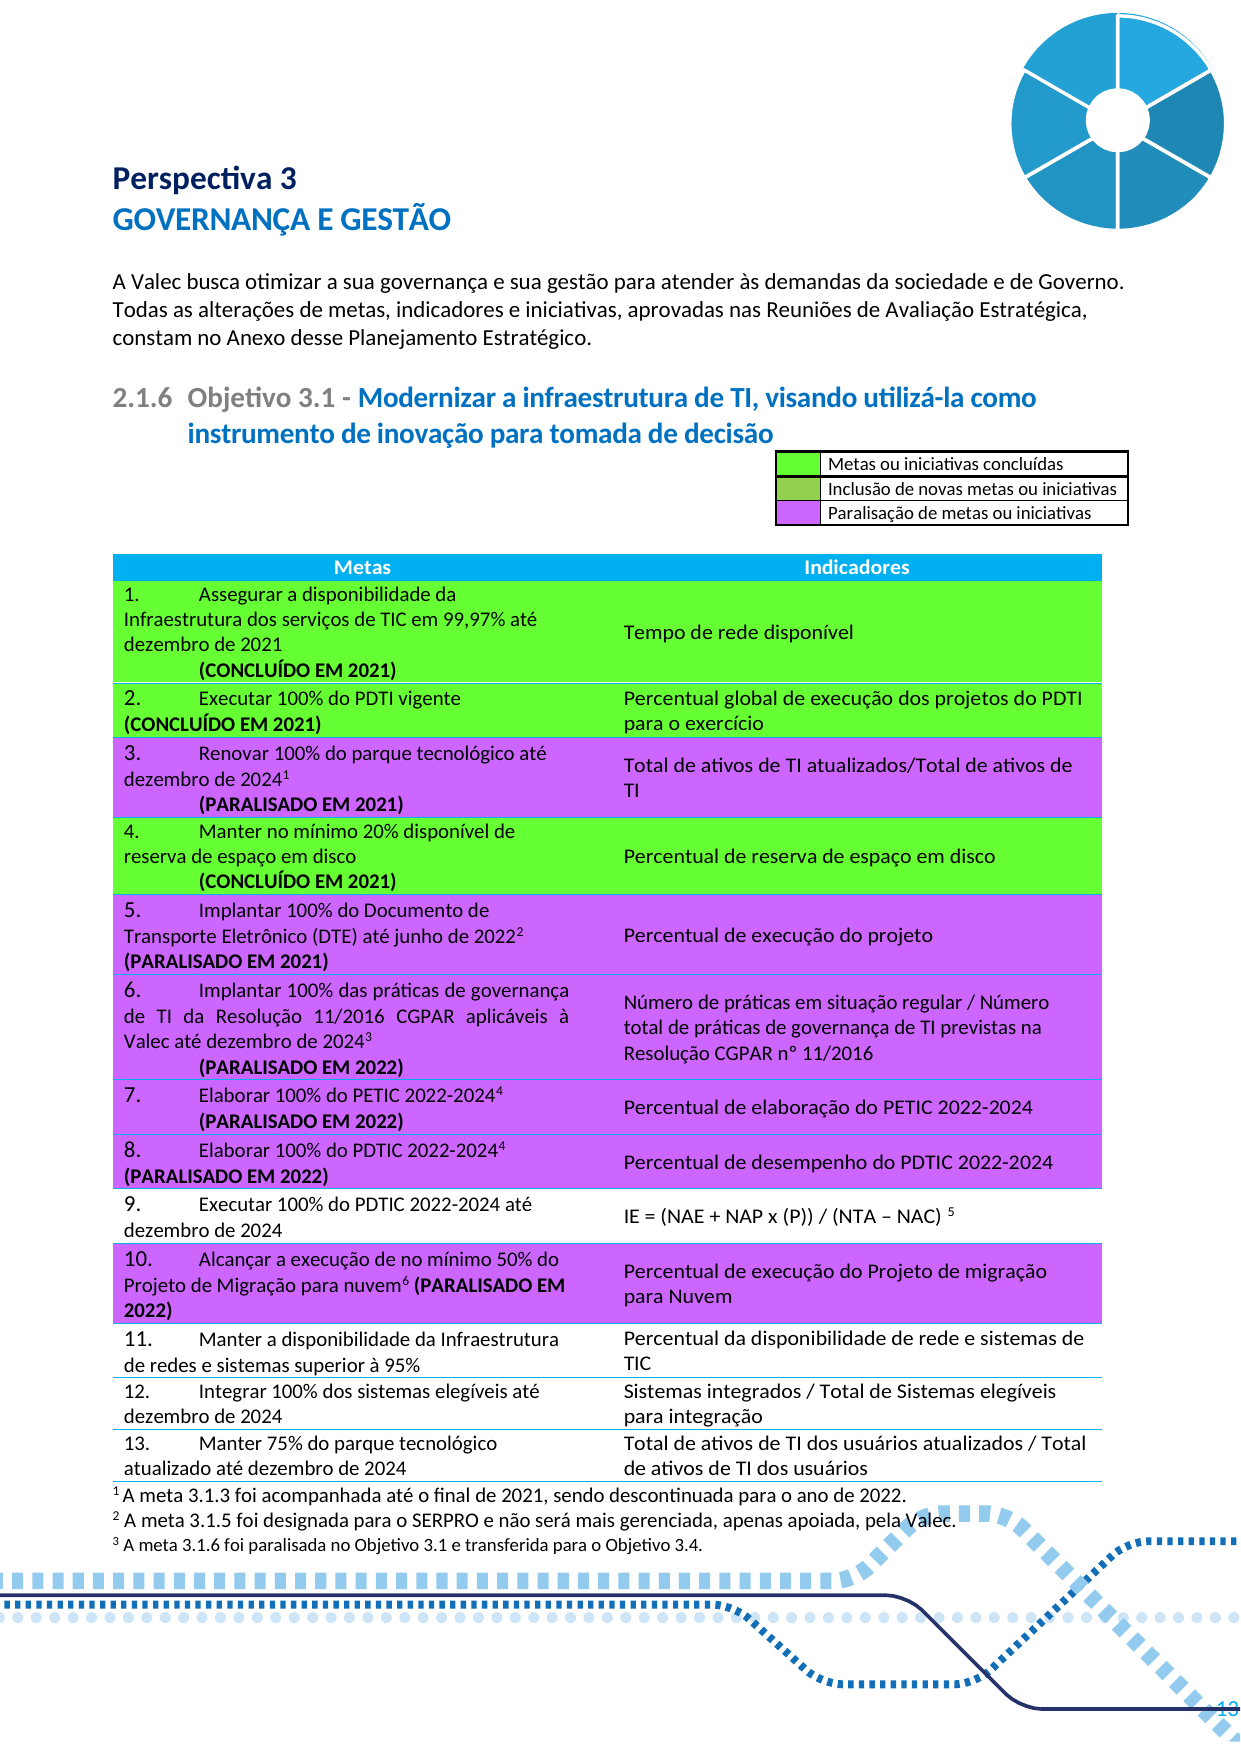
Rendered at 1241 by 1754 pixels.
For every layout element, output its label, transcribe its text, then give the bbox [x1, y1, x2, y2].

table_cell Percentual de execução do Projeto de migração para Nuvem [600, 1244, 1102, 1323]
table_cell Elaborar 100% do PDTIC 2022-20244 (PARALISADO EM 2022) [113, 1135, 600, 1188]
text GOVERNANÇA E GESTÃO [112, 198, 1125, 239]
text 3 A meta 3.1.6 foi paralisada no Objetivo 3.1 e transferida para o Objetivo 3.4. [112, 1533, 1128, 1556]
table_cell Implantar 100% das práticas de governança de TI da Resolução 11/2016 CGPAR aplicáveis à Valec até dezembro de 20243 (PARALISADO EM 2022) [113, 975, 600, 1079]
table_cell Percentual de execução do projeto [600, 895, 1102, 974]
table_cell Número de práticas em situação regular / Número total de práticas de governança de TI previstas na Resolução CGPAR nº 11/2016 [600, 975, 1102, 1079]
table_cell [777, 478, 820, 500]
table_cell Executar 100% do PDTI vigente (CONCLUÍDO EM 2021) [113, 684, 600, 737]
table_cell Integrar 100% dos sistemas elegíveis até dezembro de 2024 [113, 1378, 600, 1429]
table_cell Sistemas integrados / Total de Sistemas elegíveis para integração [600, 1378, 1102, 1429]
table_cell Elaborar 100% do PETIC 2022-20244 (PARALISADO EM 2022) [113, 1080, 600, 1134]
table_cell Percentual global de execução dos projetos do PDTI para o exercício [600, 684, 1102, 737]
table_cell [777, 501, 820, 524]
table_header Indicadores [600, 554, 1102, 580]
table_cell Total de ativos de TI atualizados/Total de ativos de TI [600, 738, 1102, 817]
table_header Metas ou iniciativas concluídas [821, 453, 1127, 475]
table_cell Manter 75% do parque tecnológico atualizado até dezembro de 2024 [113, 1430, 600, 1481]
table_cell Manter a disponibilidade da Infraestrutura de redes e sistemas superior à 95% [113, 1324, 600, 1377]
subtitle Objetivo 3.1 - Modernizar a infraestrutura de TI, visando utilizá-la como instrumento de inovação para tomada de decisão [112, 379, 1128, 450]
table_cell Alcançar a execução de no mínimo 50% do Projeto de Migração para nuvem6 (PARALISADO EM 2022) [113, 1244, 600, 1323]
table_cell Manter no mínimo 20% disponível de reserva de espaço em disco (CONCLUÍDO EM 2021) [113, 818, 600, 894]
subtitle Perspectiva 3 [112, 157, 1036, 198]
table_cell Inclusão de novas metas ou iniciativas [821, 478, 1127, 500]
table_cell Percentual da disponibilidade de rede e sistemas de TIC [600, 1324, 1102, 1377]
table_cell Tempo de rede disponível [600, 581, 1102, 682]
table_cell Renovar 100% do parque tecnológico até dezembro de 20241 (PARALISADO EM 2021) [113, 738, 600, 817]
table_cell Paralisação de metas ou iniciativas [821, 501, 1127, 524]
table_cell Executar 100% do PDTIC 2022-2024 até dezembro de 2024 [113, 1189, 600, 1243]
table_cell Total de ativos de TI dos usuários atualizados / Total de ativos de TI dos usuários [600, 1430, 1102, 1481]
text 1 A meta 3.1.3 foi acompanhada até o final de 2021, sendo descontinuada para o ano de 2022. [112, 1482, 1128, 1507]
table_header Metas [113, 554, 600, 580]
table_cell Percentual de elaboração do PETIC 2022-2024 [600, 1080, 1102, 1134]
table_cell Percentual de desempenho do PDTIC 2022-2024 [600, 1135, 1102, 1188]
table_cell Assegurar a disponibilidade da Infraestrutura dos serviços de TIC em 99,97% até dezembro de 2021 (CONCLUÍDO EM 2021) [113, 581, 600, 682]
table_cell IE = (NAE + NAP x (P)) / (NTA – NAC) 5 [600, 1189, 1102, 1243]
text 2 A meta 3.1.5 foi designada para o SERPRO e não será mais gerenciada, apenas apoiada, pela Valec. [112, 1507, 926, 1533]
text 2 A meta 3.1.5 foi designada para o SERPRO e não será mais gerenciada, apenas apoiada, pela Valec. [913, 1507, 1128, 1533]
text Todas as alterações de metas, indicadores e iniciativas, aprovadas nas Reuniões de Avaliação Estratégica, constam no Anexo desse Planejamento Estratégico. [112, 295, 1128, 351]
table_header [777, 453, 820, 475]
table_cell Percentual de reserva de espaço em disco [600, 818, 1102, 894]
text A Valec busca otimizar a sua governança e sua gestão para atender às demandas da sociedade e de Governo. [112, 267, 1128, 295]
table_cell Implantar 100% do Documento de Transporte Eletrônico (DTE) até junho de 20222 (PARALISADO EM 2021) [113, 895, 600, 974]
